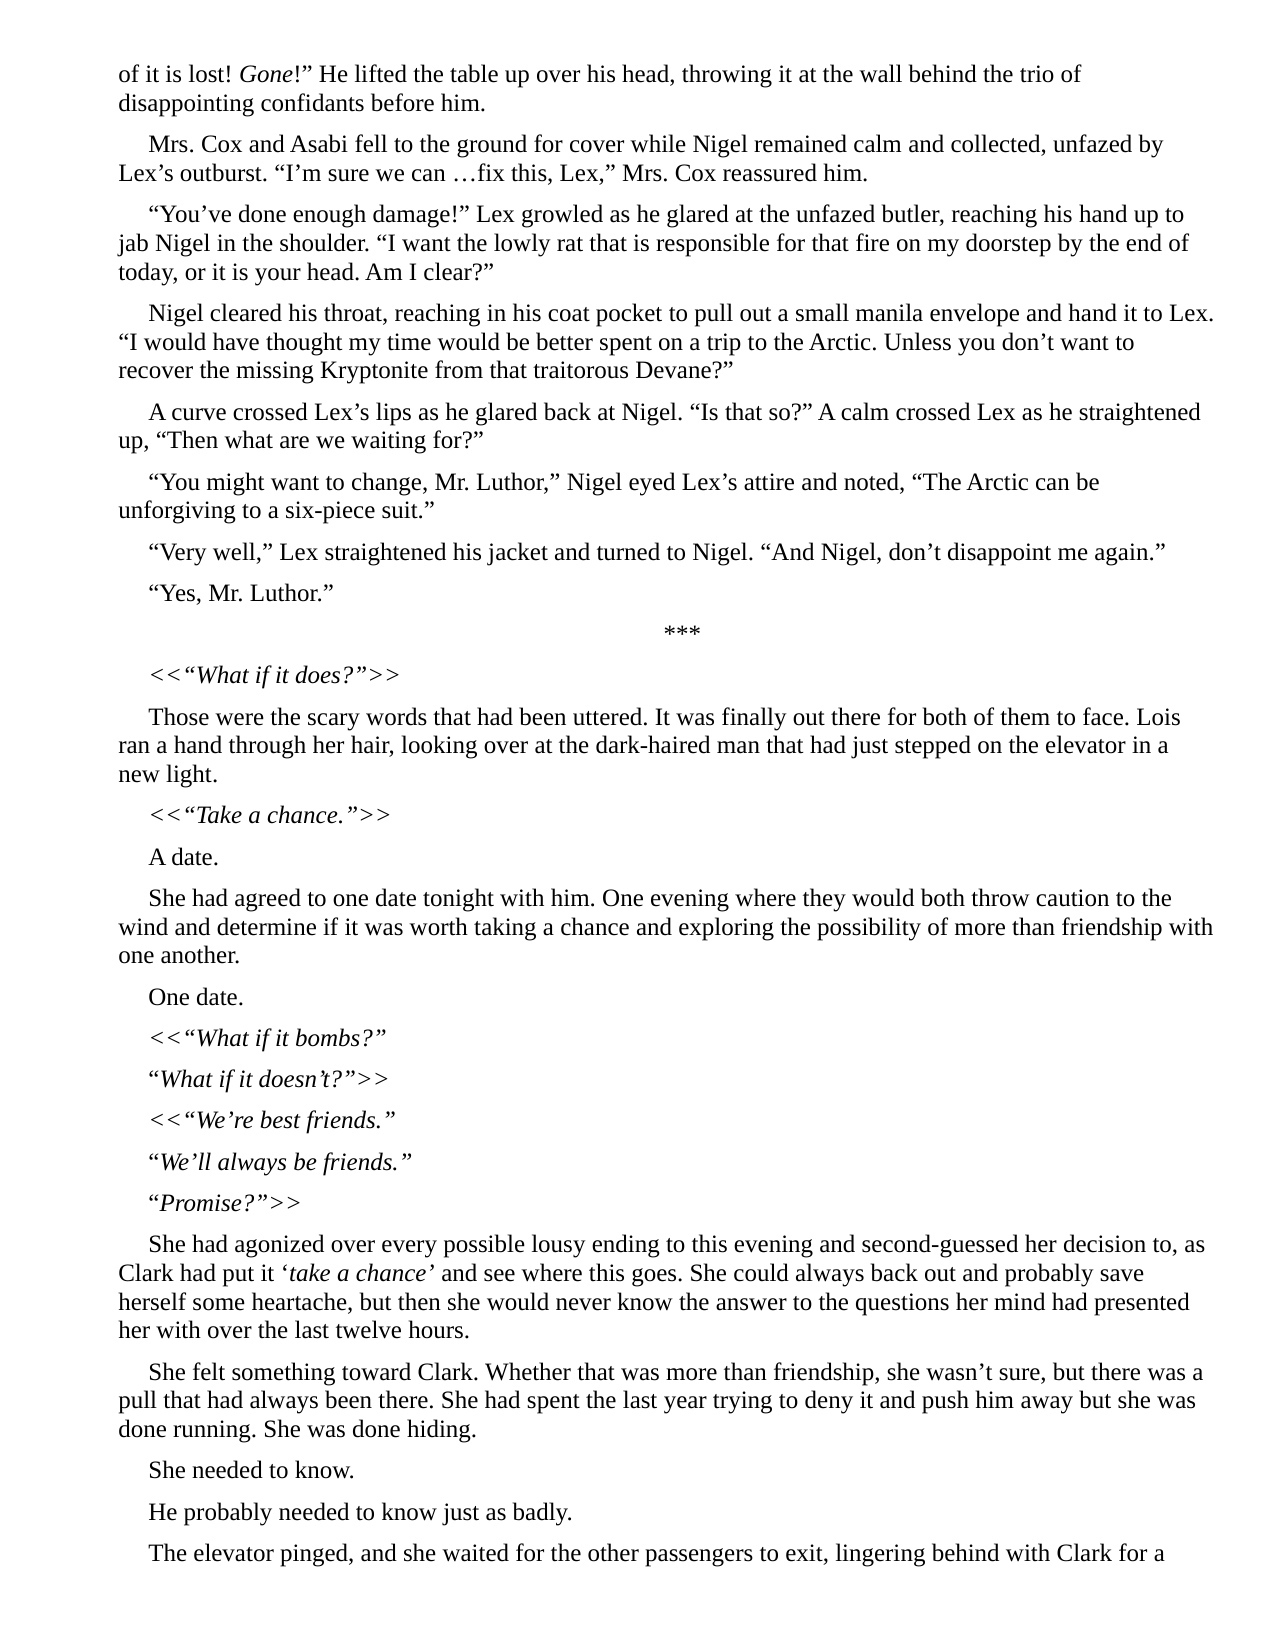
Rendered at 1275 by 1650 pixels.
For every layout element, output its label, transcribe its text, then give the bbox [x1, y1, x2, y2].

text One date. [118, 982, 1216, 1010]
text <<“Take a chance.”>> [118, 800, 1216, 829]
text Mrs. Cox and Asabi fell to the ground for cover while Nigel remained calm and collected, unfazed by Lex’s outburst. “I’m sure we can …fix this, Lex,” Mrs. Cox reassured him. [118, 129, 1216, 187]
text <<“What if it does?”>> [118, 660, 1216, 689]
text Nigel cleared his throat, reaching in his coat pocket to pull out a small manila envelope and hand it to Lex. “I would have thought my time would be better spent on a trip to the Arctic. Unless you don’t want to recover the missing Kryptonite from that traitorous Devane?” [118, 298, 1216, 384]
text He probably needed to know just as badly. [118, 1497, 1216, 1525]
text <<“We’re best friends.” [118, 1105, 1216, 1134]
text A curve crossed Lex’s lips as he glared back at Nigel. “Is that so?” A calm crossed Lex as he straightened up, “Then what are we waiting for?” [118, 397, 1216, 454]
text “What if it doesn’t?”>> [118, 1064, 1216, 1093]
text “We’ll always be friends.” [118, 1147, 1216, 1175]
text She had agonized over every possible lousy ending to this evening and second-guessed her decision to, as Clark had put it ‘take a chance’ and see where this goes. She could always back out and probably save herself some heartache, but then she would never know the answer to the questions her mind had presented her with over the last twelve hours. [118, 1229, 1216, 1344]
text “Promise?”>> [118, 1188, 1216, 1217]
text The elevator pinged, and she waited for the other passengers to exit, lingering behind with Clark for a [118, 1538, 1216, 1567]
text “Very well,” Lex straightened his jacket and turned to Nigel. “And Nigel, don’t disappoint me again.” [118, 537, 1216, 565]
text *** [118, 619, 1216, 648]
text “You might want to change, Mr. Luthor,” Nigel eyed Lex’s attire and noted, “The Arctic can be unforgiving to a six-piece suit.” [118, 467, 1216, 524]
text A date. [118, 842, 1216, 870]
text Those were the scary words that had been uttered. It was finally out there for both of them to face. Lois ran a hand through her hair, looking over at the dark-haired man that had just stepped on the elevator in a new light. [118, 702, 1216, 788]
text She needed to know. [118, 1455, 1216, 1484]
text <<“What if it bombs?” [118, 1023, 1216, 1052]
text “Yes, Mr. Luthor.” [118, 578, 1216, 607]
text of it is lost! Gone!” He lifted the table up over his head, throwing it at the wall behind the trio of disappointing confidants before him. [118, 59, 1216, 117]
text She felt something toward Clark. Whether that was more than friendship, she wasn’t sure, but there was a pull that had always been there. She had spent the last year trying to deny it and push him away but she was done running. She was done hiding. [118, 1357, 1216, 1443]
text She had agreed to one date tonight with him. One evening where they would both throw caution to the wind and determine if it was worth taking a chance and exploring the possibility of more than friendship with one another. [118, 883, 1216, 969]
text “You’ve done enough damage!” Lex growled as he glared at the unfazed butler, reaching his hand up to jab Nigel in the shoulder. “I want the lowly rat that is responsible for that fire on my doorstep by the end of today, or it is your head. Am I clear?” [118, 199, 1216, 285]
